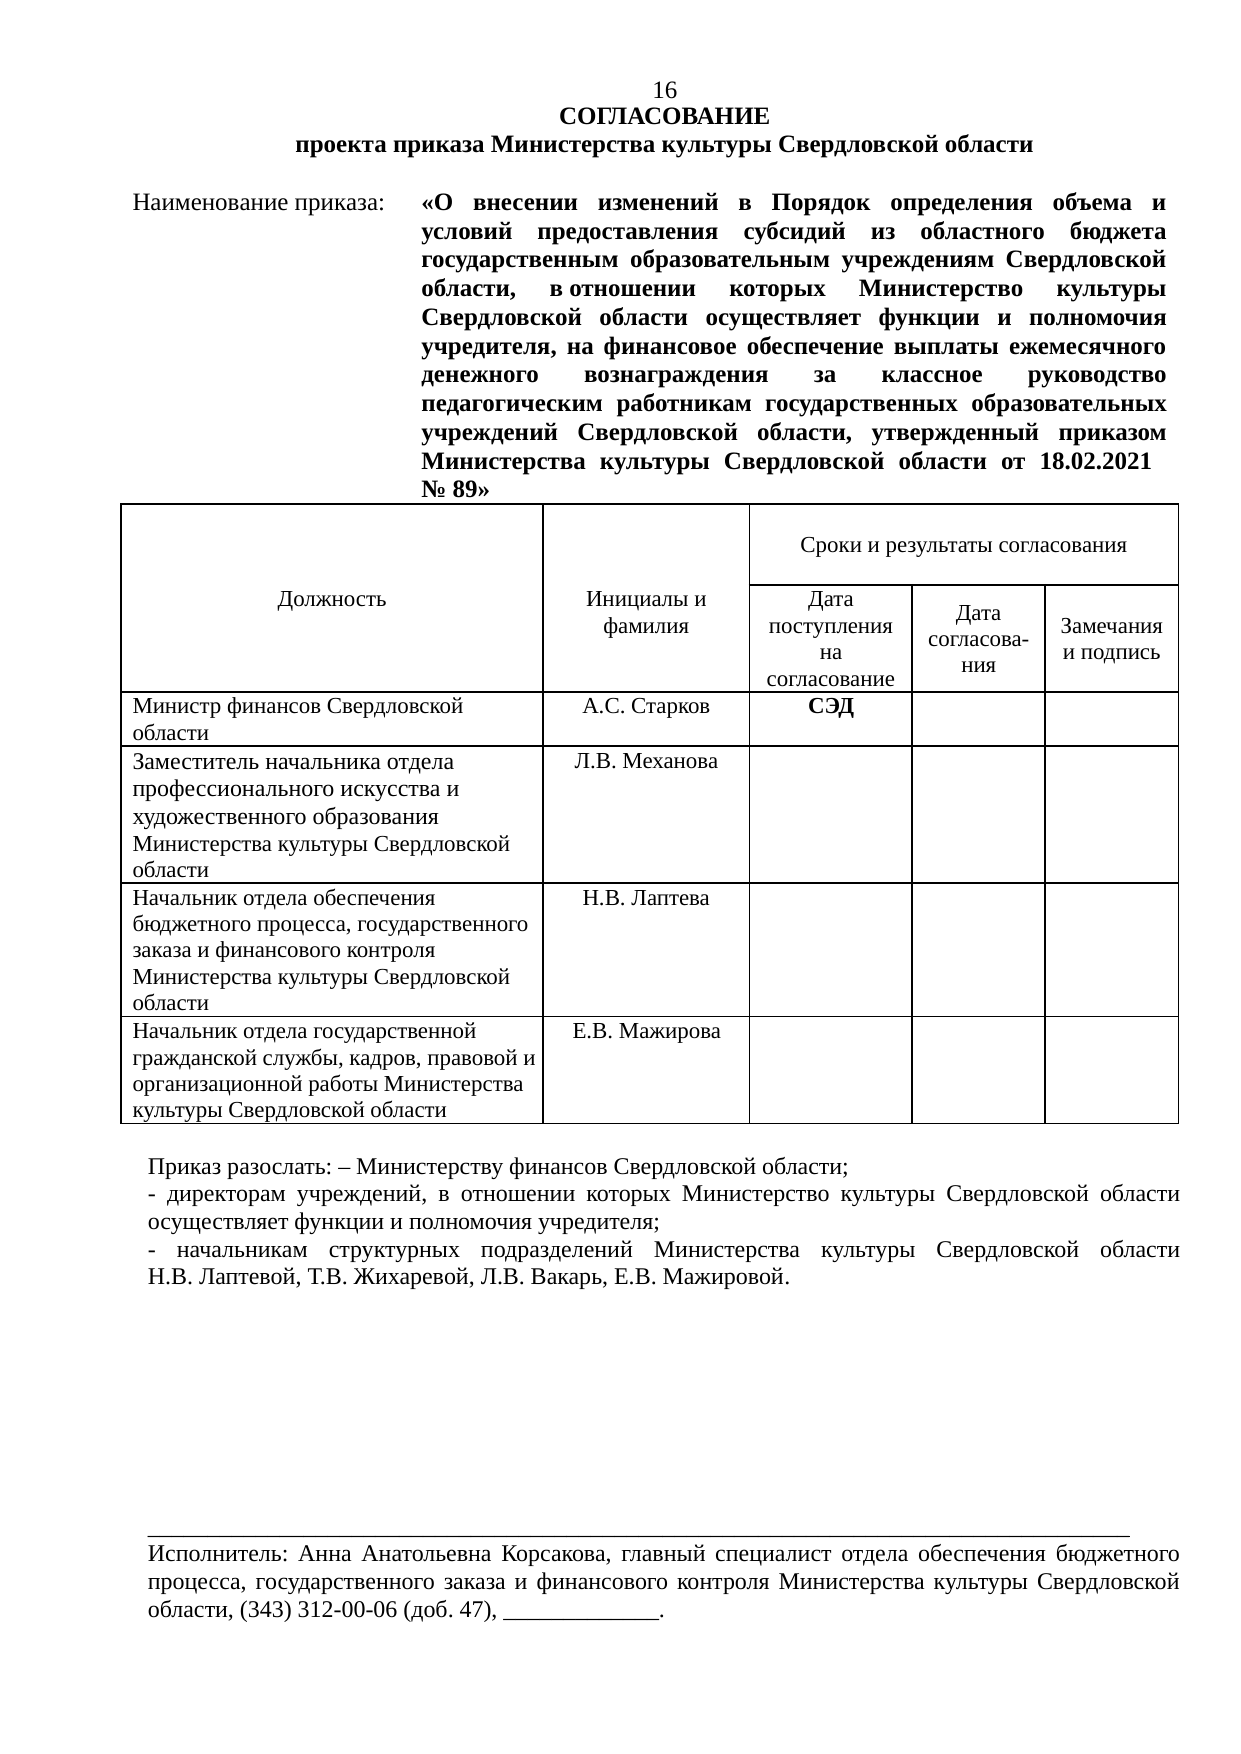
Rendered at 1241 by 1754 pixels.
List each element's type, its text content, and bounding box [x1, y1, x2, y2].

table_cell [750, 1017, 911, 1123]
table_cell [544, 505, 749, 584]
table_cell [913, 693, 1044, 745]
table_cell [913, 1017, 1044, 1123]
table_cell [1046, 884, 1178, 1016]
table_header Наименование приказа: [121, 187, 410, 503]
text СОГЛАСОВАНИЕ [148, 104, 1181, 129]
table_cell [913, 884, 1044, 1016]
table_header «О внесении изменений в Порядок определения объема и условий предоставления субсидий из областного бюджета государственным образовательным учреждениям Свердловской области, в отношении которых Министерство культуры Свердловской области осуществляет функции и полномочия учредителя, на финансовое обеспечение выплаты ежемесячного денежного вознаграждения за классное руководство педагогическим работникам государственных образовательных учреждений Свердловской области, утвержденный приказом Министерства культуры Свердловской области от 18.02.2021 № 89» [410, 187, 1178, 503]
table_cell [1046, 747, 1178, 882]
table_cell [1046, 693, 1178, 745]
table_cell [750, 884, 911, 1016]
table_cell [913, 747, 1044, 882]
text __________________________________________________________________________________ [148, 1512, 1181, 1539]
table_cell Начальник отдела обеспечения бюджетного процесса, государственного заказа и финансового контроля Министерства культуры Свердловской области [122, 884, 542, 1016]
table_cell Министр финансов Свердловской области [122, 693, 542, 745]
table_cell Заместитель начальника отдела профессионального искусства и художественного образования Министерства культуры Свердловской области [122, 747, 542, 882]
table_cell Должность [122, 584, 542, 691]
table_cell Начальник отдела государственной гражданской службы, кадров, правовой и организационной работы Министерства культуры Свердловской области [122, 1017, 542, 1123]
text Исполнитель: Анна Анатольевна Корсакова, главный специалист отдела обеспечения бюджетного процесса, государственного заказа и финансового контроля Министерства культуры Свердловской области, (343) 312-00-06 (доб. 47), _____________. [148, 1539, 1181, 1622]
table_cell А.С. Старков [544, 693, 749, 745]
table_cell Дата согласова-ния [913, 586, 1044, 691]
text Приказ разослать: – Министерству финансов Свердловской области; [148, 1152, 1181, 1179]
table_cell Л.В. Механова [544, 747, 749, 882]
table_cell Инициалы и фамилия [544, 584, 749, 691]
table_cell Дата поступления на согласование [750, 586, 911, 691]
table_cell [1046, 1017, 1178, 1123]
table_cell Сроки и результаты согласования [750, 505, 1178, 584]
table_cell [122, 505, 542, 584]
table_cell Замечания и подпись [1046, 586, 1178, 691]
text проекта приказа Министерства культуры Свердловской области [148, 129, 1181, 158]
table_cell Е.В. Мажирова [544, 1017, 749, 1123]
text - начальникам структурных подразделений Министерства культуры Свердловской области Н.В. Лаптевой, Т.В. Жихаревой, Л.В. Вакарь, Е.В. Мажировой. [148, 1234, 1181, 1290]
table_cell СЭД [750, 693, 911, 745]
table_cell Н.В. Лаптева [544, 884, 749, 1016]
table_cell [750, 747, 911, 882]
text - директорам учреждений, в отношении которых Министерство культуры Свердловской области осуществляет функции и полномочия учредителя; [148, 1179, 1181, 1234]
